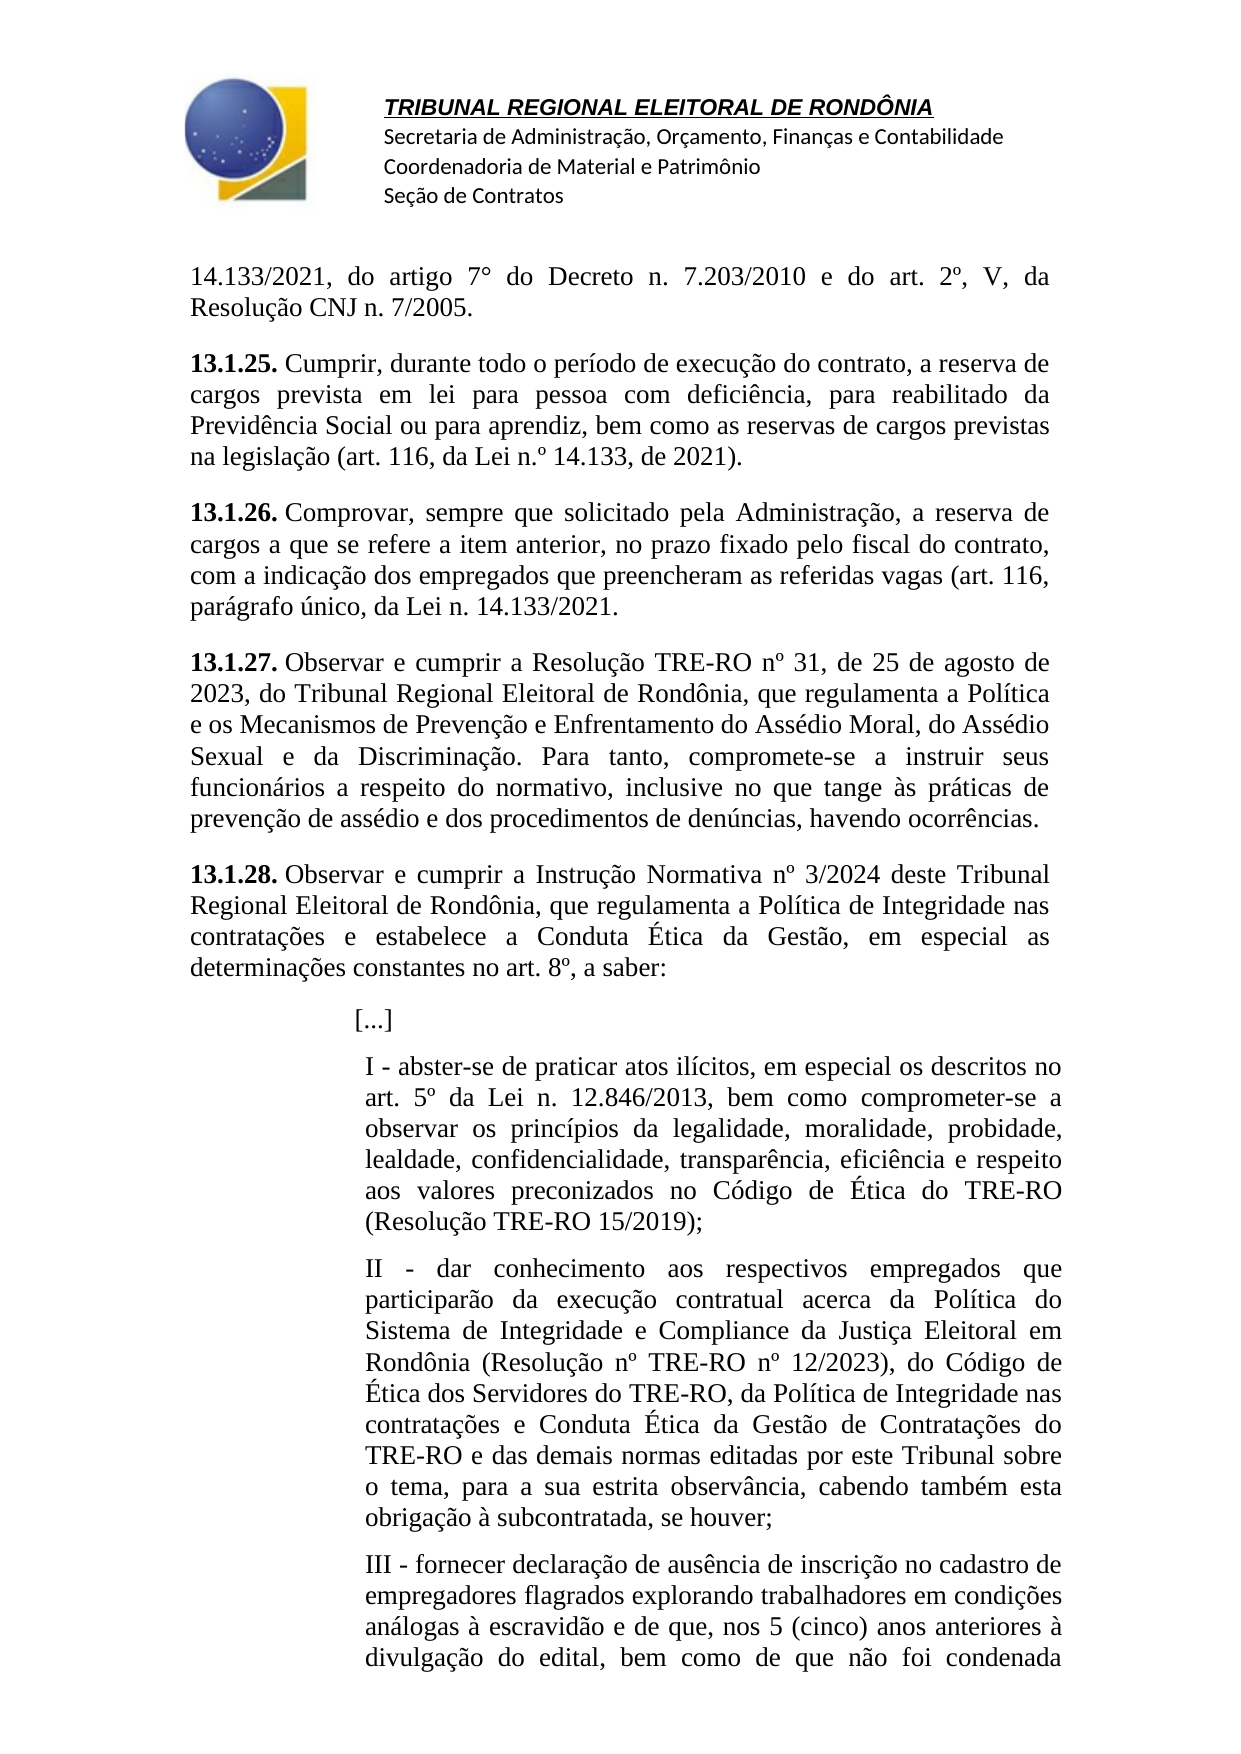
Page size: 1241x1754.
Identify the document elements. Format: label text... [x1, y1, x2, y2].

text 13.1.25. Cumprir, durante todo o período de execução do contrato, a reserva de cargos prevista em lei para pessoa com deficiência, para reabilitado da Previdência Social ou para aprendiz, bem como as reservas de cargos previstas na legislação (art. 116, da Lei n.º 14.133, de 2021). [190, 347, 1051, 472]
text 13.1.27. Observar e cumprir a Resolução TRE-RO nº 31, de 25 de agosto de 2023, do Tribunal Regional Eleitoral de Rondônia, que regulamenta a Política e os Mecanismos de Prevenção e Enfrentamento do Assédio Moral, do Assédio Sexual e da Discriminação. Para tanto, compromete-se a instruir seus funcionários a respeito do normativo, inclusive no que tange às práticas de prevenção de assédio e dos procedimentos de denúncias, havendo ocorrências. [190, 646, 1051, 833]
text 13.1.28. Observar e cumprir a Instrução Normativa nº 3/2024 deste Tribunal Regional Eleitoral de Rondônia, que regulamenta a Política de Integridade nas contratações e estabelece a Conduta Ética da Gestão, em especial as determinações constantes no art. 8º, a saber: [190, 858, 1051, 983]
text [...] [177, 1003, 1063, 1034]
text II - dar conhecimento aos respectivos empregados que participarão da execução contratual acerca da Política do Sistema de Integridade e Compliance da Justiça Eleitoral em Rondônia (Resolução nº TRE-RO nº 12/2023), do Código de Ética dos Servidores do TRE-RO, da Política de Integridade nas contratações e Conduta Ética da Gestão de Contratações do TRE-RO e das demais normas editadas por este Tribunal sobre o tema, para a sua estrita observância, cabendo também esta obrigação à subcontratada, se houver; [365, 1252, 1063, 1532]
text I - abster-se de praticar atos ilícitos, em especial os descritos no art. 5º da Lei n. 12.846/2013, bem como comprometer-se a observar os princípios da legalidade, moralidade, probidade, lealdade, confidencialidade, transparência, eficiência e respeito aos valores preconizados no Código de Ética do TRE-RO (Resolução TRE-RO 15/2019); [365, 1050, 1063, 1237]
text 14.133/2021, do artigo 7° do Decreto n. 7.203/2010 e do art. 2º, V, da Resolução CNJ n. 7/2005. [190, 260, 1051, 322]
text 13.1.26. Comprovar, sempre que solicitado pela Administração, a reserva de cargos a que se refere a item anterior, no prazo fixado pelo fiscal do contrato, com a indicação dos empregados que preencheram as referidas vagas (art. 116, parágrafo único, da Lei n. 14.133/2021. [190, 497, 1051, 621]
text III - fornecer declaração de ausência de inscrição no cadastro de empregadores flagrados explorando trabalhadores em condições análogas à escravidão e de que, nos 5 (cinco) anos anteriores à divulgação do edital, bem como de que não foi condenada [365, 1548, 1063, 1673]
